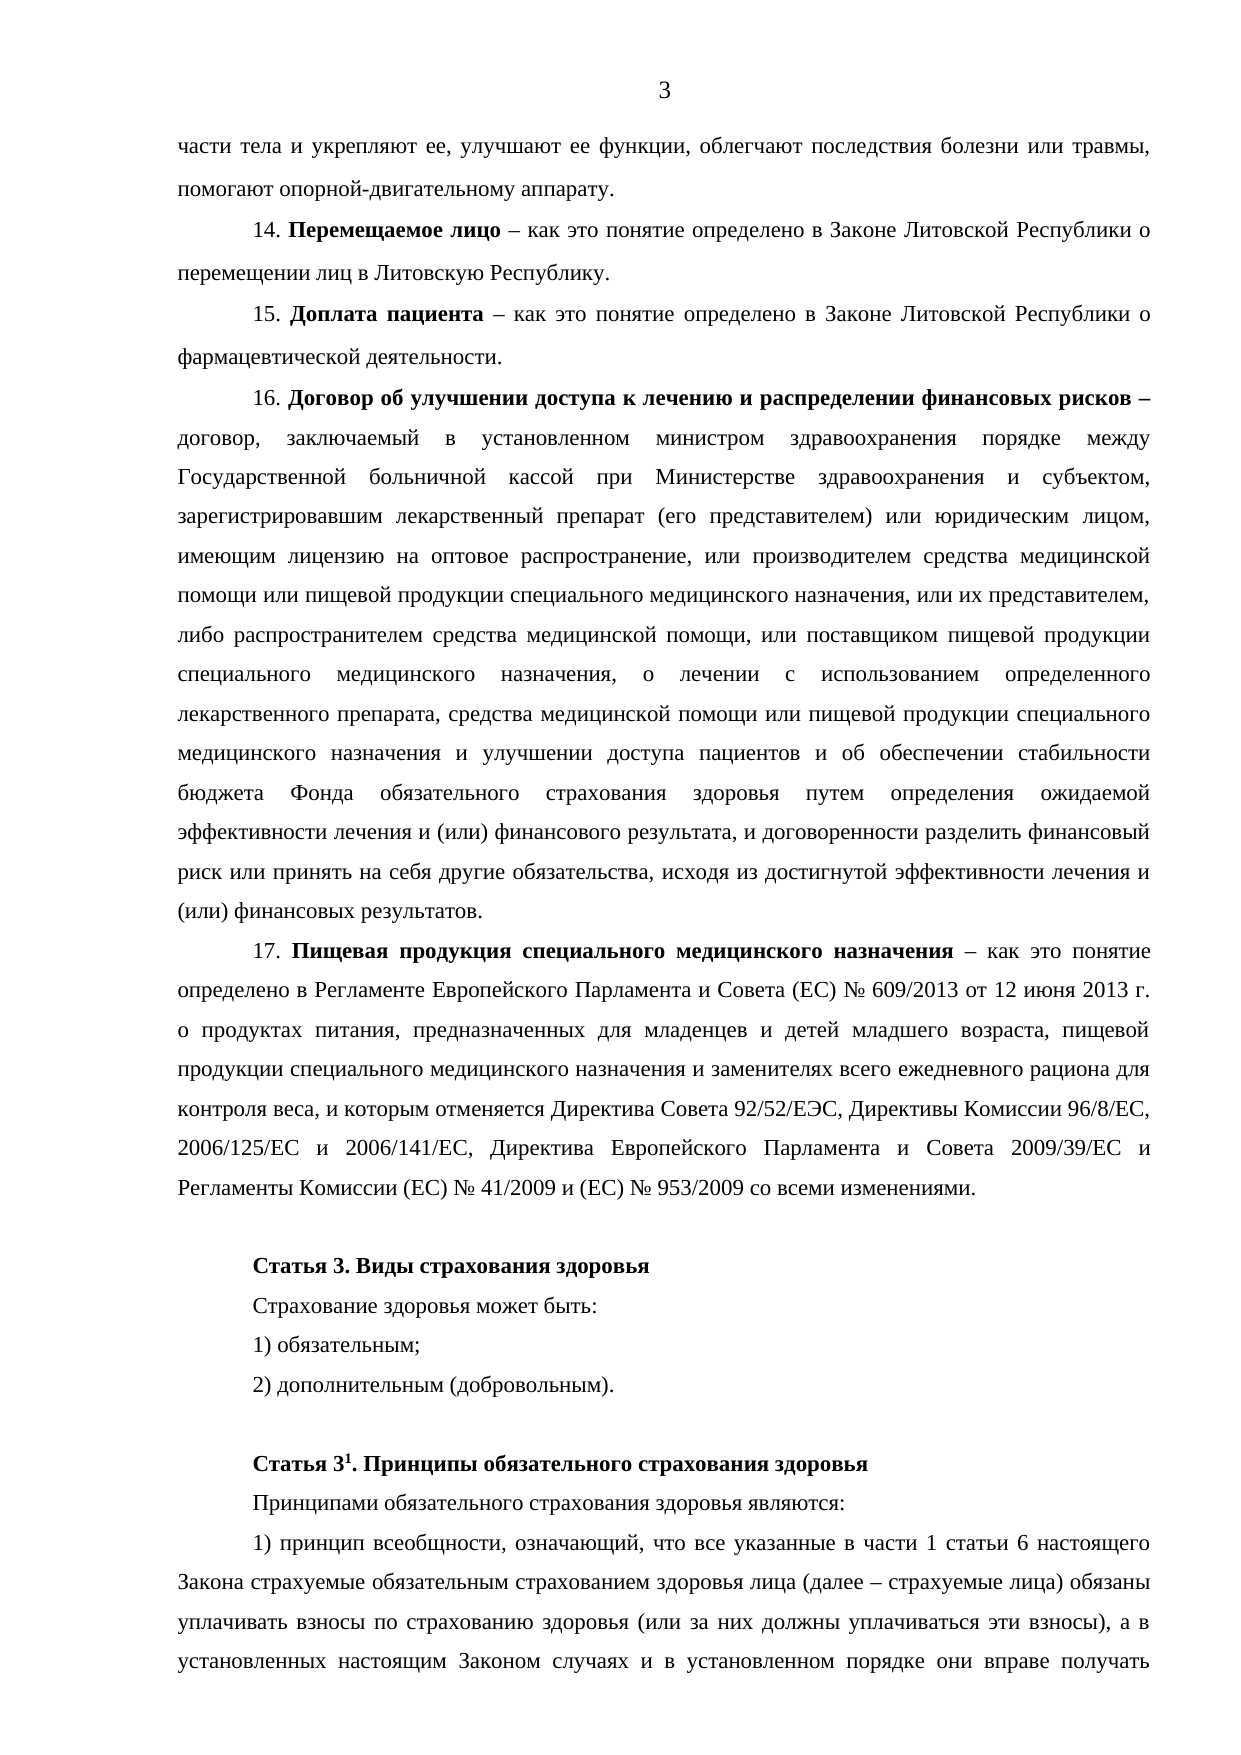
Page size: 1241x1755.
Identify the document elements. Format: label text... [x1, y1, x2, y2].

text Статья 3. Виды страхования здоровья [177, 1253, 1152, 1279]
text части тела и укрепляют ее, улучшают ее функции, облегчают последствия болезни или травмы, помогают опорной-двигательному аппарату. [177, 132, 1152, 202]
text 14. Перемещаемое лицо – как это понятие определено в Законе Литовской Республики о перемещении лиц в Литовскую Республику. [177, 216, 1152, 286]
text 2) дополнительным (добровольным). [177, 1371, 1152, 1397]
text Принципами обязательного страхования здоровья являются: [177, 1489, 1152, 1516]
text 1) принцип всеобщности, означающий, что все указанные в части 1 статьи 6 настоящего Закона страхуемые обязательным страхованием здоровья лица (далее – страхуемые лица) обязаны уплачивать взносы по страхованию здоровья (или за них должны уплачиваться эти взносы), а в установленных настоящим Законом случаях и в установленном порядке они вправе получать [177, 1529, 1152, 1674]
text 1) обязательным; [177, 1332, 1152, 1358]
text 16. Договор об улучшении доступа к лечению и распределении финансовых рисков – договор, заключаемый в установленном министром здравоохранения порядке между Государственной больничной кассой при Министерстве здравоохранения и субъектом, зарегистрировавшим лекарственный препарат (его представителем) или юридическим лицом, имеющим лицензию на оптовое распространение, или производителем средства медицинской помощи или пищевой продукции специального медицинского назначения, или их представителем, либо распространителем средства медицинской помощи, или поставщиком пищевой продукции специального медицинского назначения, о лечении с использованием определенного лекарственного препарата, средства медицинской помощи или пищевой продукции специального медицинского назначения и улучшении доступа пациентов и об обеспечении стабильности бюджета Фонда обязательного страхования здоровья путем определения ожидаемой эффективности лечения и (или) финансового результата, и договоренности разделить финансовый риск или принять на себя другие обязательства, исходя из достигнутой эффективности лечения и (или) финансовых результатов. [177, 384, 1152, 924]
text 17. Пищевая продукция специального медицинского назначения – как это понятие определено в Регламенте Европейского Парламента и Совета (ЕС) № 609/2013 от 12 июня 2013 г. о продуктах питания, предназначенных для младенцев и детей младшего возраста, пищевой продукции специального медицинского назначения и заменителях всего ежедневного рациона для контроля веса, и которым отменяется Директива Совета 92/52/ЕЭС, Директивы Комиссии 96/8/ЕС, 2006/125/ЕС и 2006/141/ЕС, Директива Европейского Парламента и Совета 2009/39/ЕС и Регламенты Комиссии (ЕС) № 41/2009 и (ЕС) № 953/2009 со всеми изменениями. [177, 937, 1152, 1200]
text Статья 31. Принципы обязательного страхования здоровья [177, 1450, 1152, 1476]
text Страхование здоровья может быть: [177, 1292, 1152, 1318]
text 15. Доплата пациента – как это понятие определено в Законе Литовской Республики о фармацевтической деятельности. [177, 300, 1152, 370]
